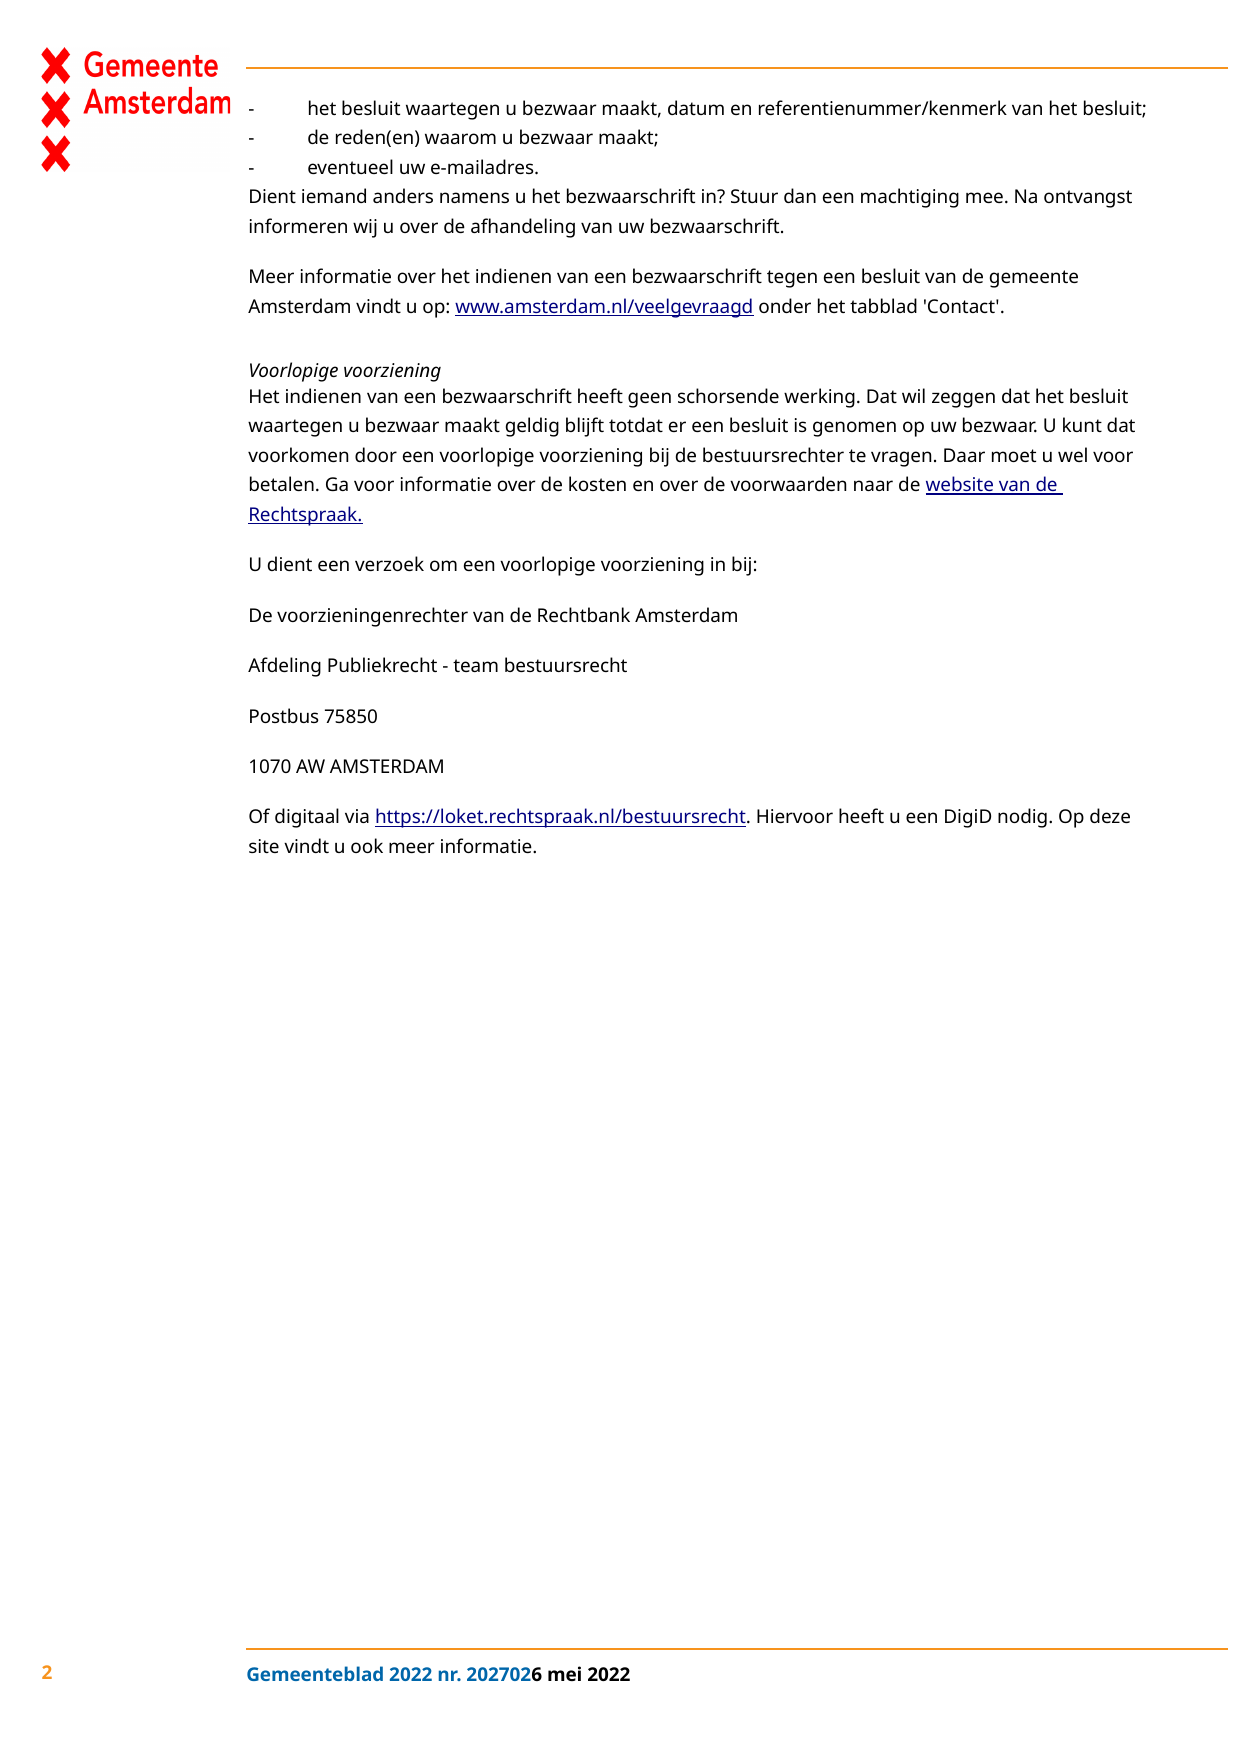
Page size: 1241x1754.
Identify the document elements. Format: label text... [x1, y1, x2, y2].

list het besluit waartegen u bezwaar maakt, datum en referentienummer/kenmerk van het besluit; [248, 95, 1152, 121]
text 1070 AW AMSTERDAM [248, 753, 1152, 779]
text U dient een verzoek om een voorlopige voorziening in bij: [248, 552, 1152, 577]
picture [41, 47, 231, 172]
text Postbus 75850 [248, 703, 1152, 728]
text Voorlopige voorziening [248, 357, 1152, 383]
text Dient iemand anders namens u het bezwaarschrift in? Stuur dan een machtiging mee. Na ontvangst informeren wij u over de afhandeling van uw bezwaarschrift. [248, 183, 1152, 239]
list eventueel uw e-mailadres. [248, 154, 1152, 180]
text Meer informatie over het indienen van een bezwaarschrift tegen een besluit van de gemeente Amsterdam vindt u op: www.amsterdam.nl/veelgevraagd onder het tabblad 'Contact'. [248, 263, 1152, 319]
text Afdeling Publiekrecht - team bestuursrecht [248, 652, 1152, 678]
text Of digitaal via https://loket.rechtspraak.nl/bestuursrecht. Hiervoor heeft u een DigiD nodig. Op deze site vindt u ook meer informatie. [248, 804, 1152, 859]
text Het indienen van een bezwaarschrift heeft geen schorsende werking. Dat wil zeggen dat het besluit waartegen u bezwaar maakt geldig blijft totdat er een besluit is genomen op uw bezwaar. U kunt dat voorkomen door een voorlopige voorziening bij de bestuursrechter te vragen. Daar moet u wel voor betalen. Ga voor informatie over de kosten en over de voorwaarden naar de website van de Rechtspraak. [248, 383, 1152, 527]
text De voorzieningenrechter van de Rechtbank Amsterdam [248, 602, 1152, 628]
list de reden(en) waarom u bezwaar maakt; [248, 124, 1152, 150]
